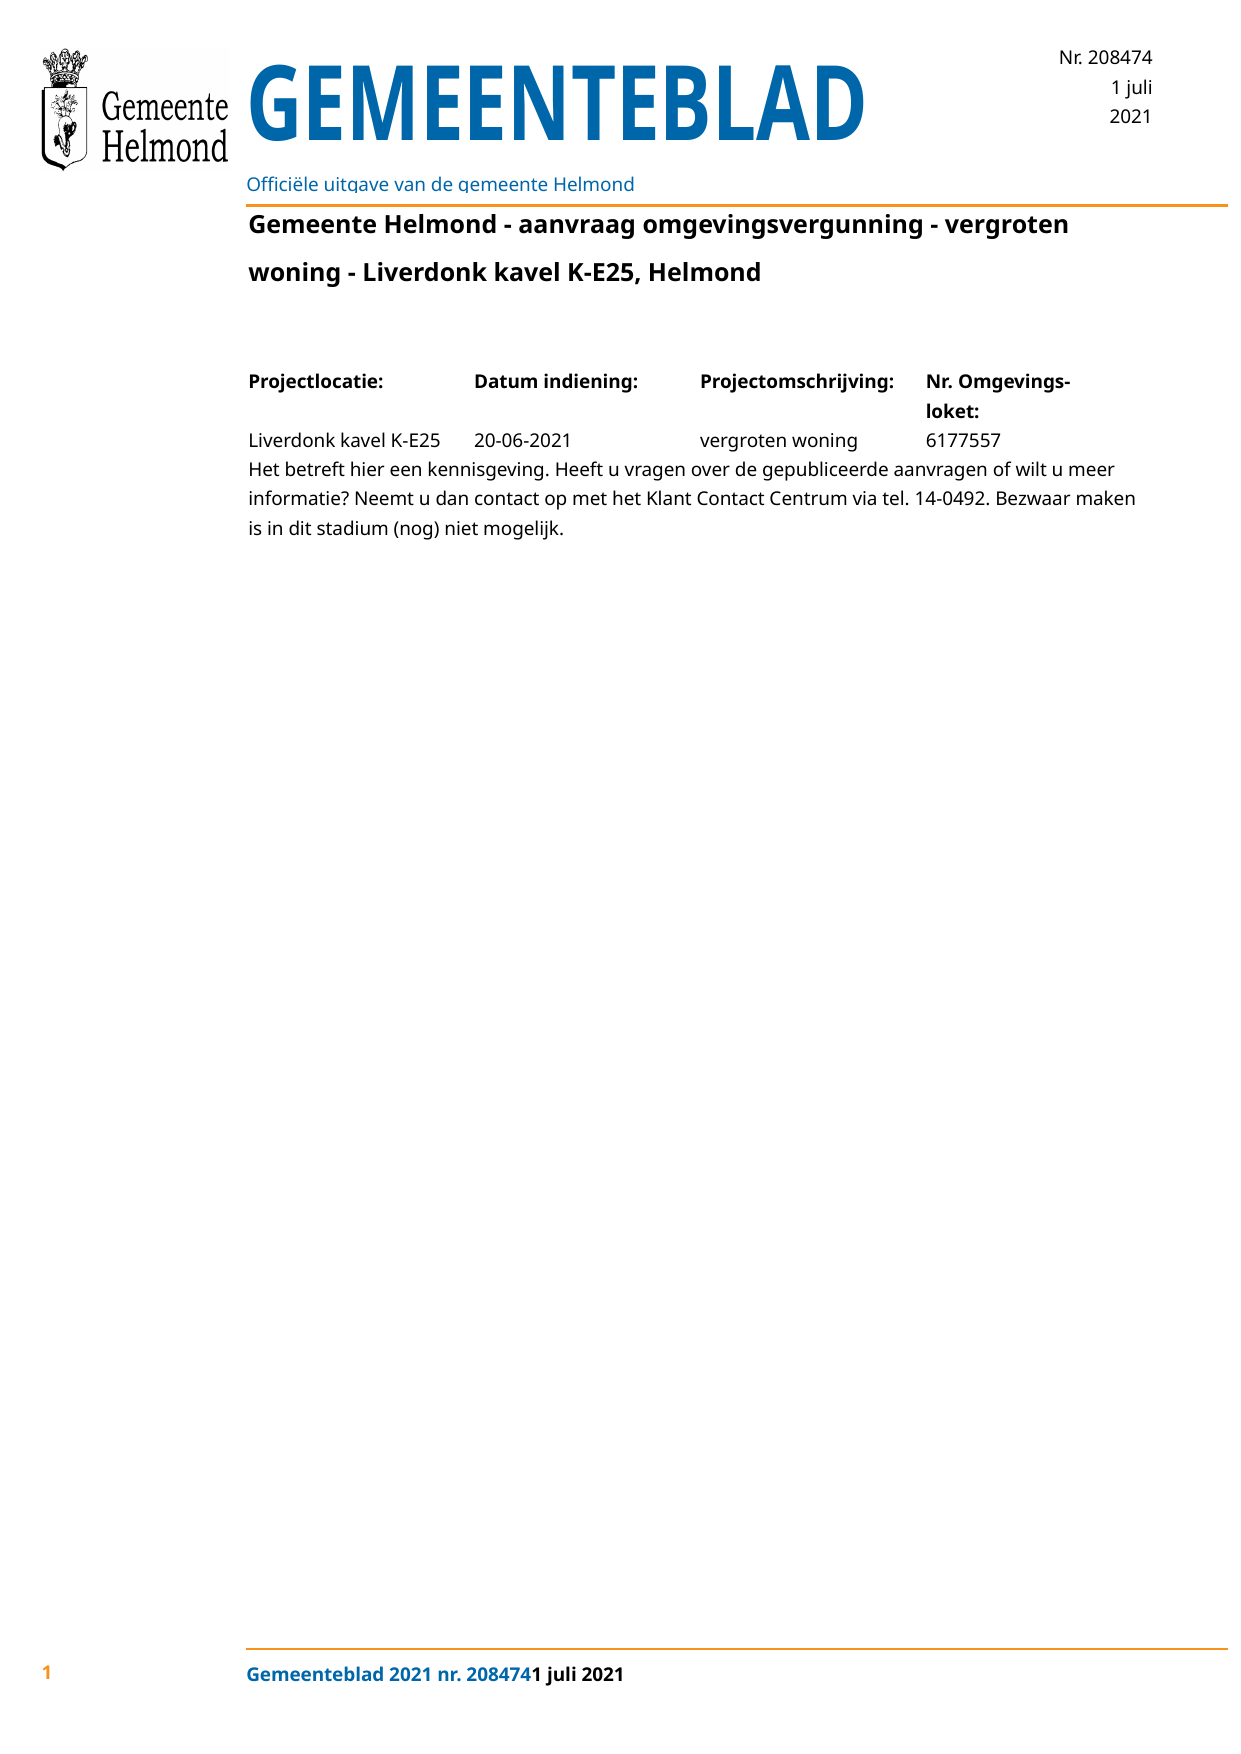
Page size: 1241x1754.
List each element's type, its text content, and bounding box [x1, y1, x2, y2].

table_header Projectlocatie: [248, 369, 474, 424]
table_header Liverdonk kavel K-E25 [248, 427, 474, 453]
table_header Projectomschrijving: [700, 369, 926, 424]
table_header vergroten woning [700, 427, 926, 453]
text Het betreft hier een kennisgeving. Heeft u vragen over de gepubliceerde aanvragen of wilt u meer informatie? Neemt u dan contact op met het Klant Contact Centrum via tel. 14-0492. Bezwaar maken is in dit stadium (nog) niet mogelijk. [248, 456, 1152, 541]
table_header Nr. Omgevings- loket: [926, 369, 1152, 424]
text Gemeente Helmond - aanvraag omgevingsvergunning - vergroten woning - Liverdonk kavel K-E25, Helmond [248, 207, 1152, 288]
picture [41, 47, 231, 172]
table_header 6177557 [926, 427, 1152, 453]
table_header Datum indiening: [474, 369, 700, 424]
table_header 20-06-2021 [474, 427, 700, 453]
